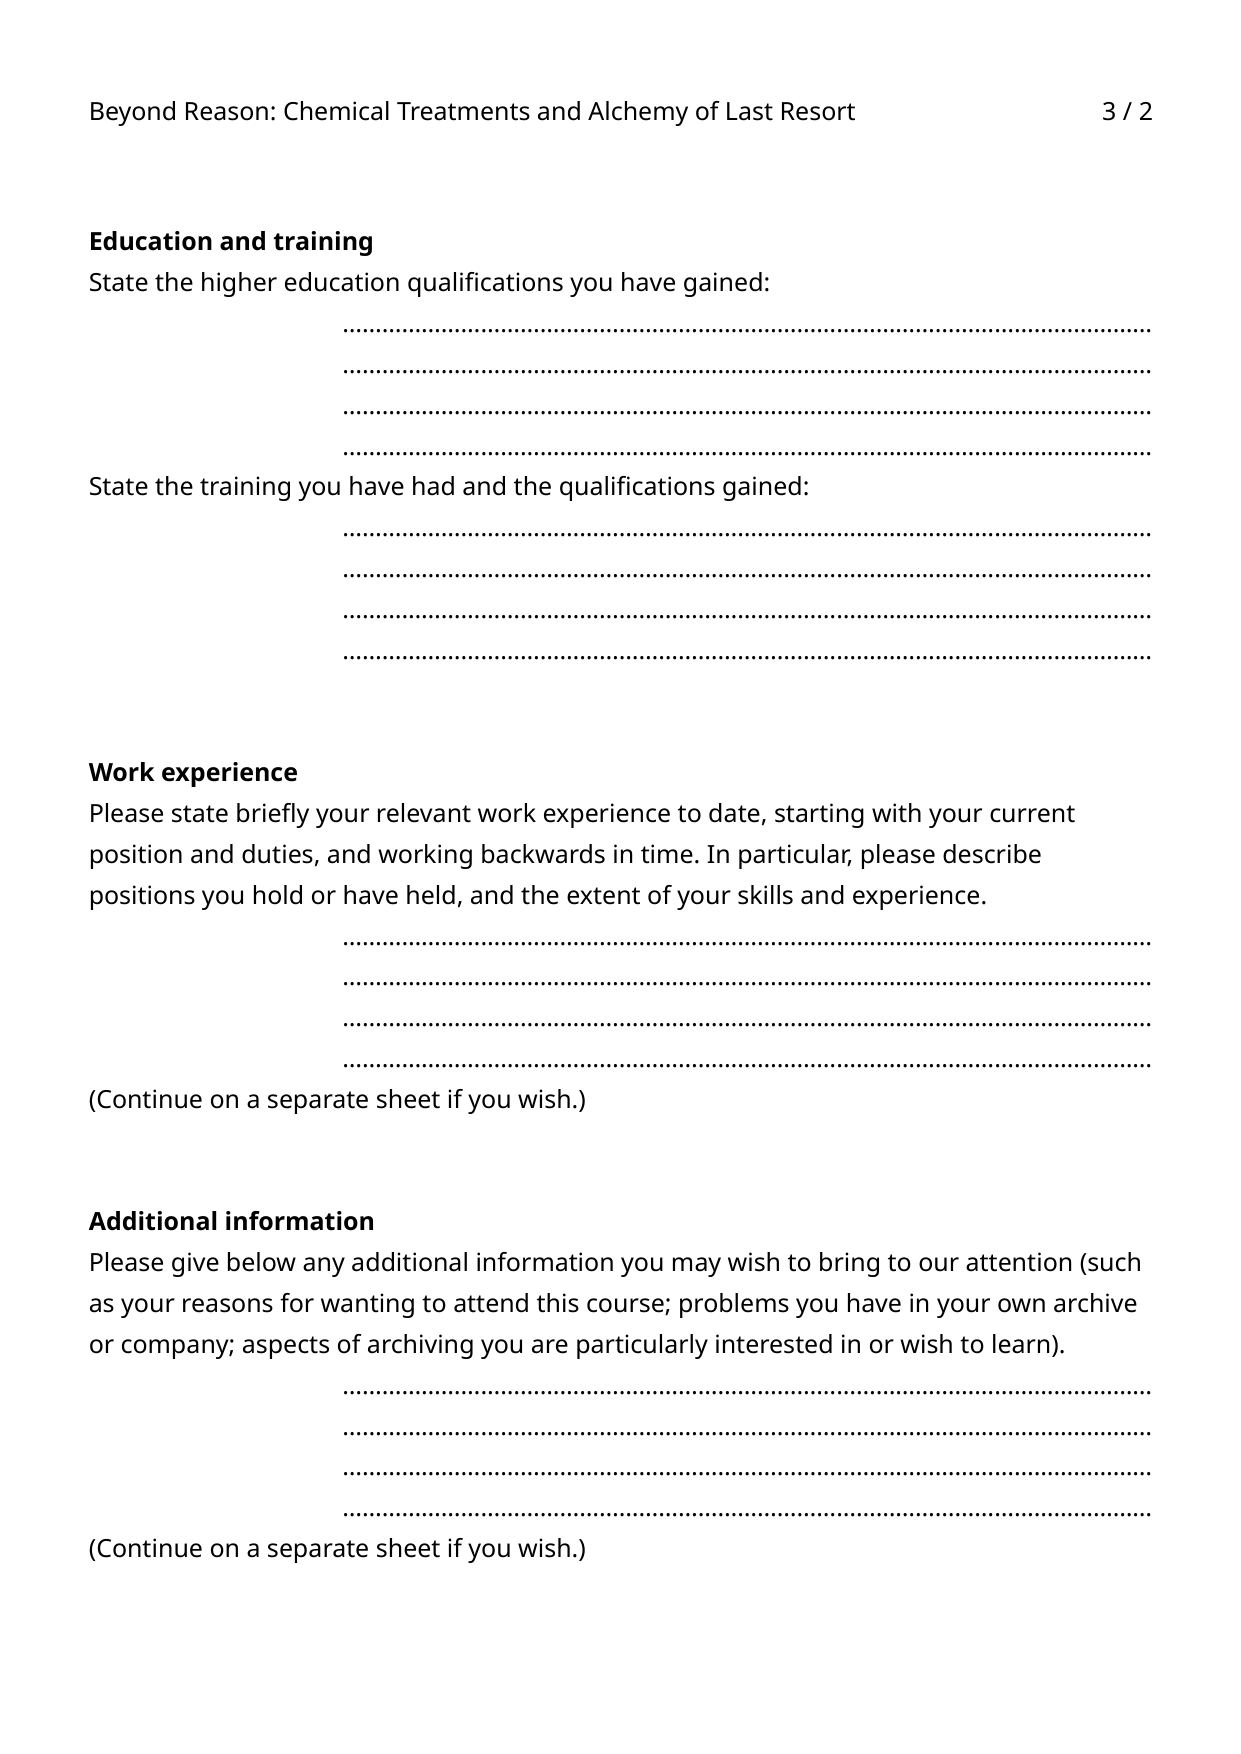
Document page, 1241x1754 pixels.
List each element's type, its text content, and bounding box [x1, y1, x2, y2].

text …………………………………………………………………………………………………………… [88, 1490, 1153, 1524]
text …………………………………………………………………………………………………………… [88, 918, 1153, 952]
text …………………………………………………………………………………………………………… [88, 387, 1153, 421]
text …………………………………………………………………………………………………………… [88, 510, 1153, 544]
text State the training you have had and the qualifications gained: [88, 469, 1153, 503]
text …………………………………………………………………………………………………………… [88, 1408, 1153, 1442]
text …………………………………………………………………………………………………………… [88, 591, 1153, 626]
text …………………………………………………………………………………………………………… [88, 632, 1153, 666]
text Work experience [88, 755, 1153, 789]
text …………………………………………………………………………………………………………… [88, 306, 1153, 340]
text Education and training [88, 224, 1153, 258]
text …………………………………………………………………………………………………………… [88, 551, 1153, 585]
text …………………………………………………………………………………………………………… [88, 959, 1153, 993]
text Please state briefly your relevant work experience to date, starting with your current position and duties, and working backwards in time. In particular, please describe positions you hold or have held, and the extent of your skills and experience. [88, 796, 1153, 911]
text Please give below any additional information you may wish to bring to our attention (such as your reasons for wanting to attend this course; problems you have in your own archive or company; aspects of archiving you are particularly interested in or wish to learn). [88, 1245, 1153, 1361]
text …………………………………………………………………………………………………………… [88, 346, 1153, 381]
text Additional information [88, 1204, 1153, 1238]
text …………………………………………………………………………………………………………… [88, 1000, 1153, 1034]
text …………………………………………………………………………………………………………… [88, 1449, 1153, 1483]
text …………………………………………………………………………………………………………… [88, 1041, 1153, 1075]
text …………………………………………………………………………………………………………… [88, 428, 1153, 462]
text (Continue on a separate sheet if you wish.) [88, 1081, 1153, 1116]
text (Continue on a separate sheet if you wish.) [88, 1531, 1153, 1565]
text State the higher education qualifications you have gained: [88, 265, 1153, 299]
text …………………………………………………………………………………………………………… [88, 1367, 1153, 1401]
